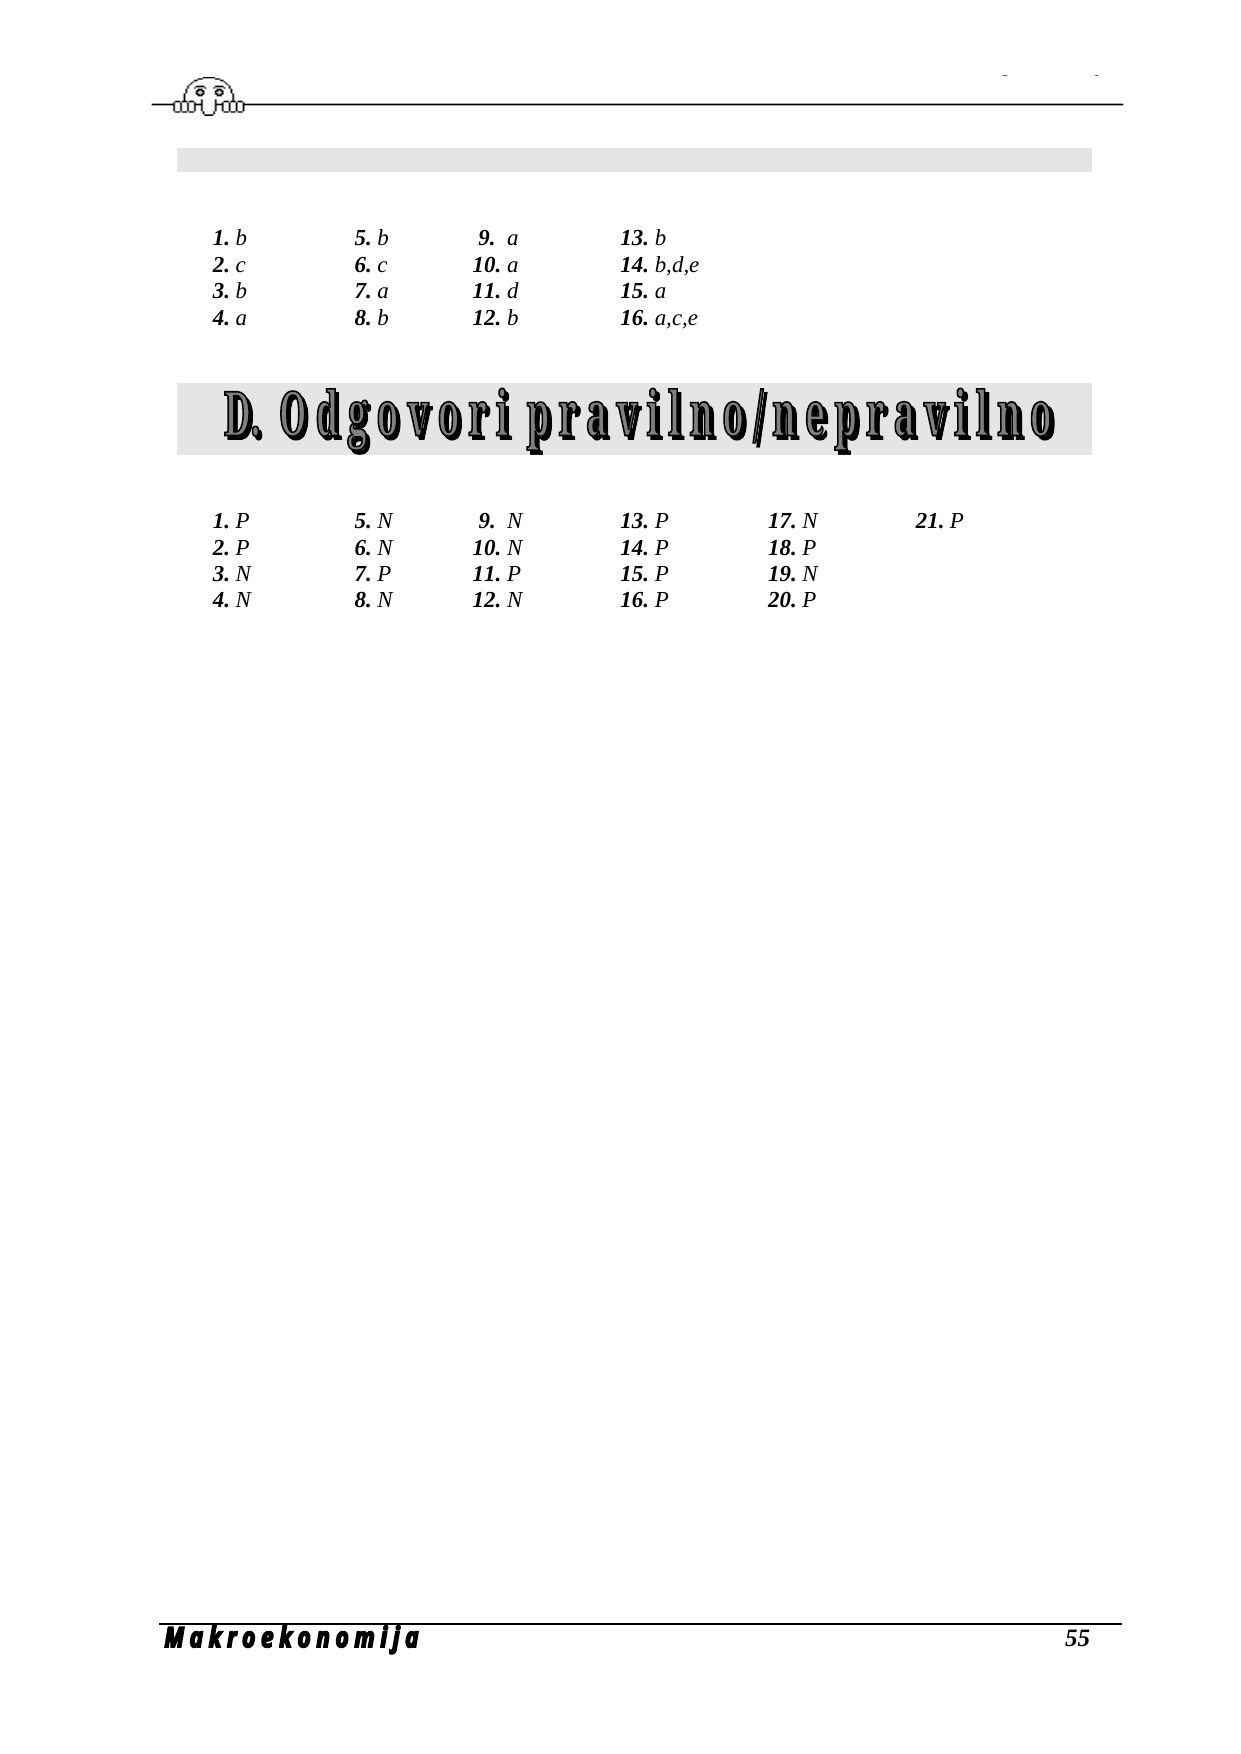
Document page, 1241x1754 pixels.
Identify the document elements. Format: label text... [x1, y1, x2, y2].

text 2. P 6. N 10. N 14. P 18. P [213, 534, 1092, 560]
text 1. b 5. b 9. a 13. b [213, 224, 1092, 251]
text 3. N 7. P 11. P 15. P 19. N [213, 560, 1092, 587]
text 4. a 8. b 12. b 16. a,c,e [213, 303, 1092, 330]
text 4. N 8. N 12. N 16. P 20. P [213, 587, 1092, 613]
text 3. b 7. a 11. d 15. a [213, 277, 1092, 303]
text 1. P 5. N 9. N 13. P 17. N 21. P [213, 507, 1092, 534]
text 2. c 6. c 10. a 14. b,d,e [213, 251, 1092, 277]
